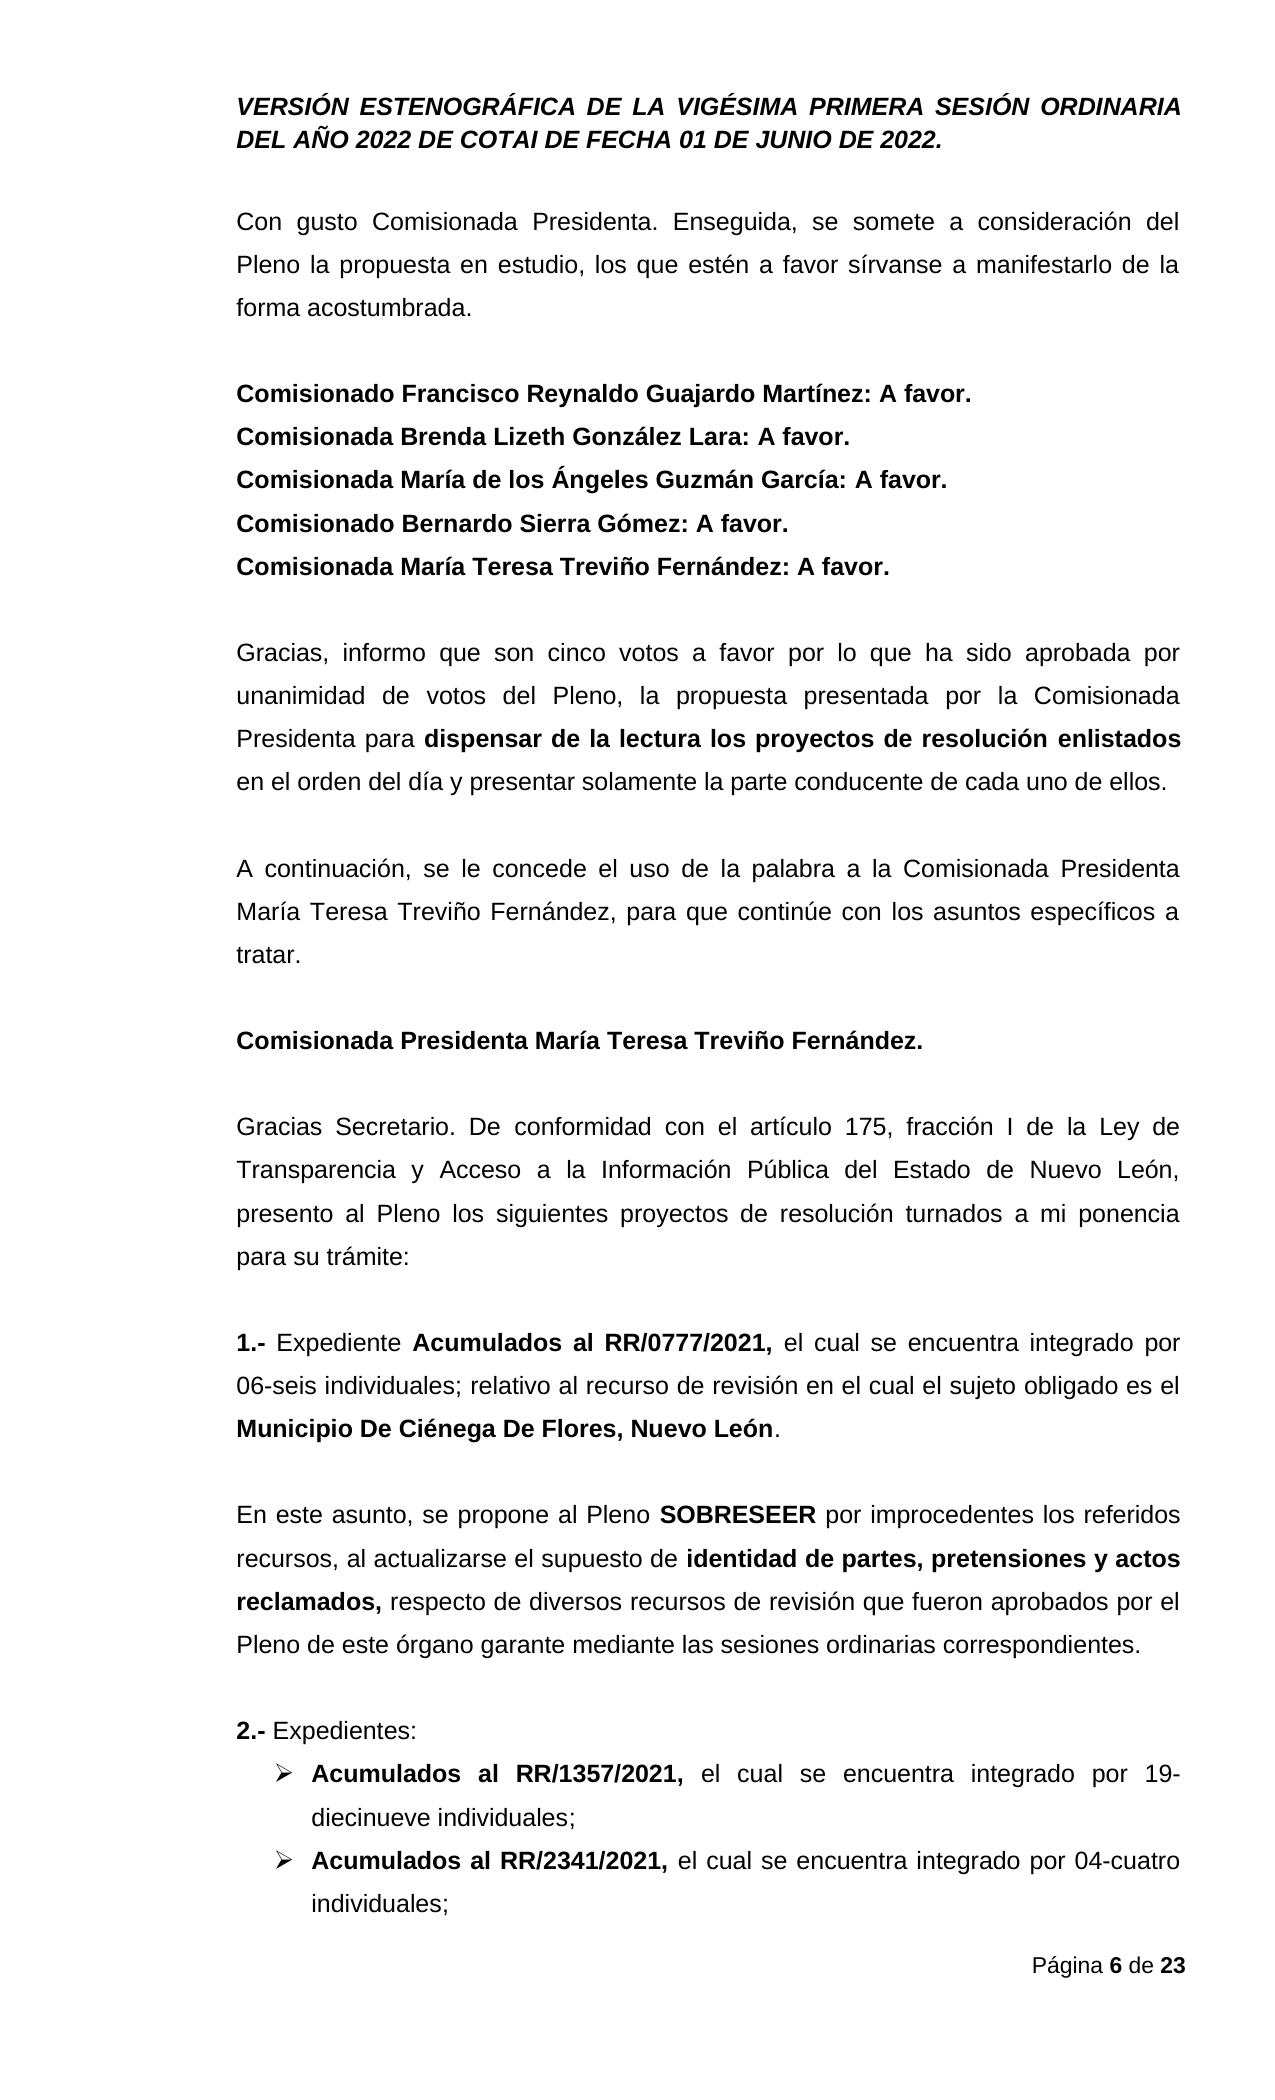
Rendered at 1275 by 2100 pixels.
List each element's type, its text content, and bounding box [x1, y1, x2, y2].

text En este asunto, se propone al Pleno SOBRESEER por improcedentes los referidos recursos, al actualizarse el supuesto de identidad de partes, pretensiones y actos reclamados, respecto de diversos recursos de revisión que fueron aprobados por el Pleno de este órgano garante mediante las sesiones ordinarias correspondientes. [236, 1501, 1181, 1659]
text A continuación, se le concede el uso de la palabra a la Comisionada Presidenta María Teresa Treviño Fernández, para que continúe con los asuntos específicos a tratar. [236, 854, 1181, 969]
list Acumulados al RR/2341/2021, el cual se encuentra integrado por 04-cuatro individuales; [274, 1846, 1181, 1918]
text Comisionado Francisco Reynaldo Guajardo Martínez: A favor. [236, 379, 1181, 408]
list Acumulados al RR/1357/2021, el cual se encuentra integrado por 19-diecinueve individuales; [274, 1759, 1181, 1831]
text Comisionada Brenda Lizeth González Lara: A favor. [236, 422, 1181, 451]
text Comisionada María Teresa Treviño Fernández: A favor. [236, 552, 1181, 581]
text Comisionada Presidenta María Teresa Treviño Fernández. [236, 1026, 1181, 1055]
text 2.- Expedientes: [236, 1716, 1181, 1745]
text Comisionado Bernardo Sierra Gómez: A favor. [236, 509, 1181, 537]
text Gracias Secretario. De conformidad con el artículo 175, fracción I de la Ley de Transparencia y Acceso a la Información Pública del Estado de Nuevo León, presento al Pleno los siguientes proyectos de resolución turnados a mi ponencia para su trámite: [236, 1112, 1181, 1271]
text Comisionada María de los Ángeles Guzmán García: A favor. [236, 466, 1181, 494]
text 1.- Expediente Acumulados al RR/0777/2021, el cual se encuentra integrado por 06-seis individuales; relativo al recurso de revisión en el cual el sujeto obligado es el Municipio De Ciénega De Flores, Nuevo León. [236, 1328, 1181, 1443]
text Con gusto Comisionada Presidenta. Enseguida, se somete a consideración del Pleno la propuesta en estudio, los que estén a favor sírvanse a manifestarlo de la forma acostumbrada. [236, 207, 1181, 322]
text Gracias, informo que son cinco votos a favor por lo que ha sido aprobada por unanimidad de votos del Pleno, la propuesta presentada por la Comisionada Presidenta para dispensar de la lectura los proyectos de resolución enlistados en el orden del día y presentar solamente la parte conducente de cada uno de ellos. [236, 638, 1181, 796]
